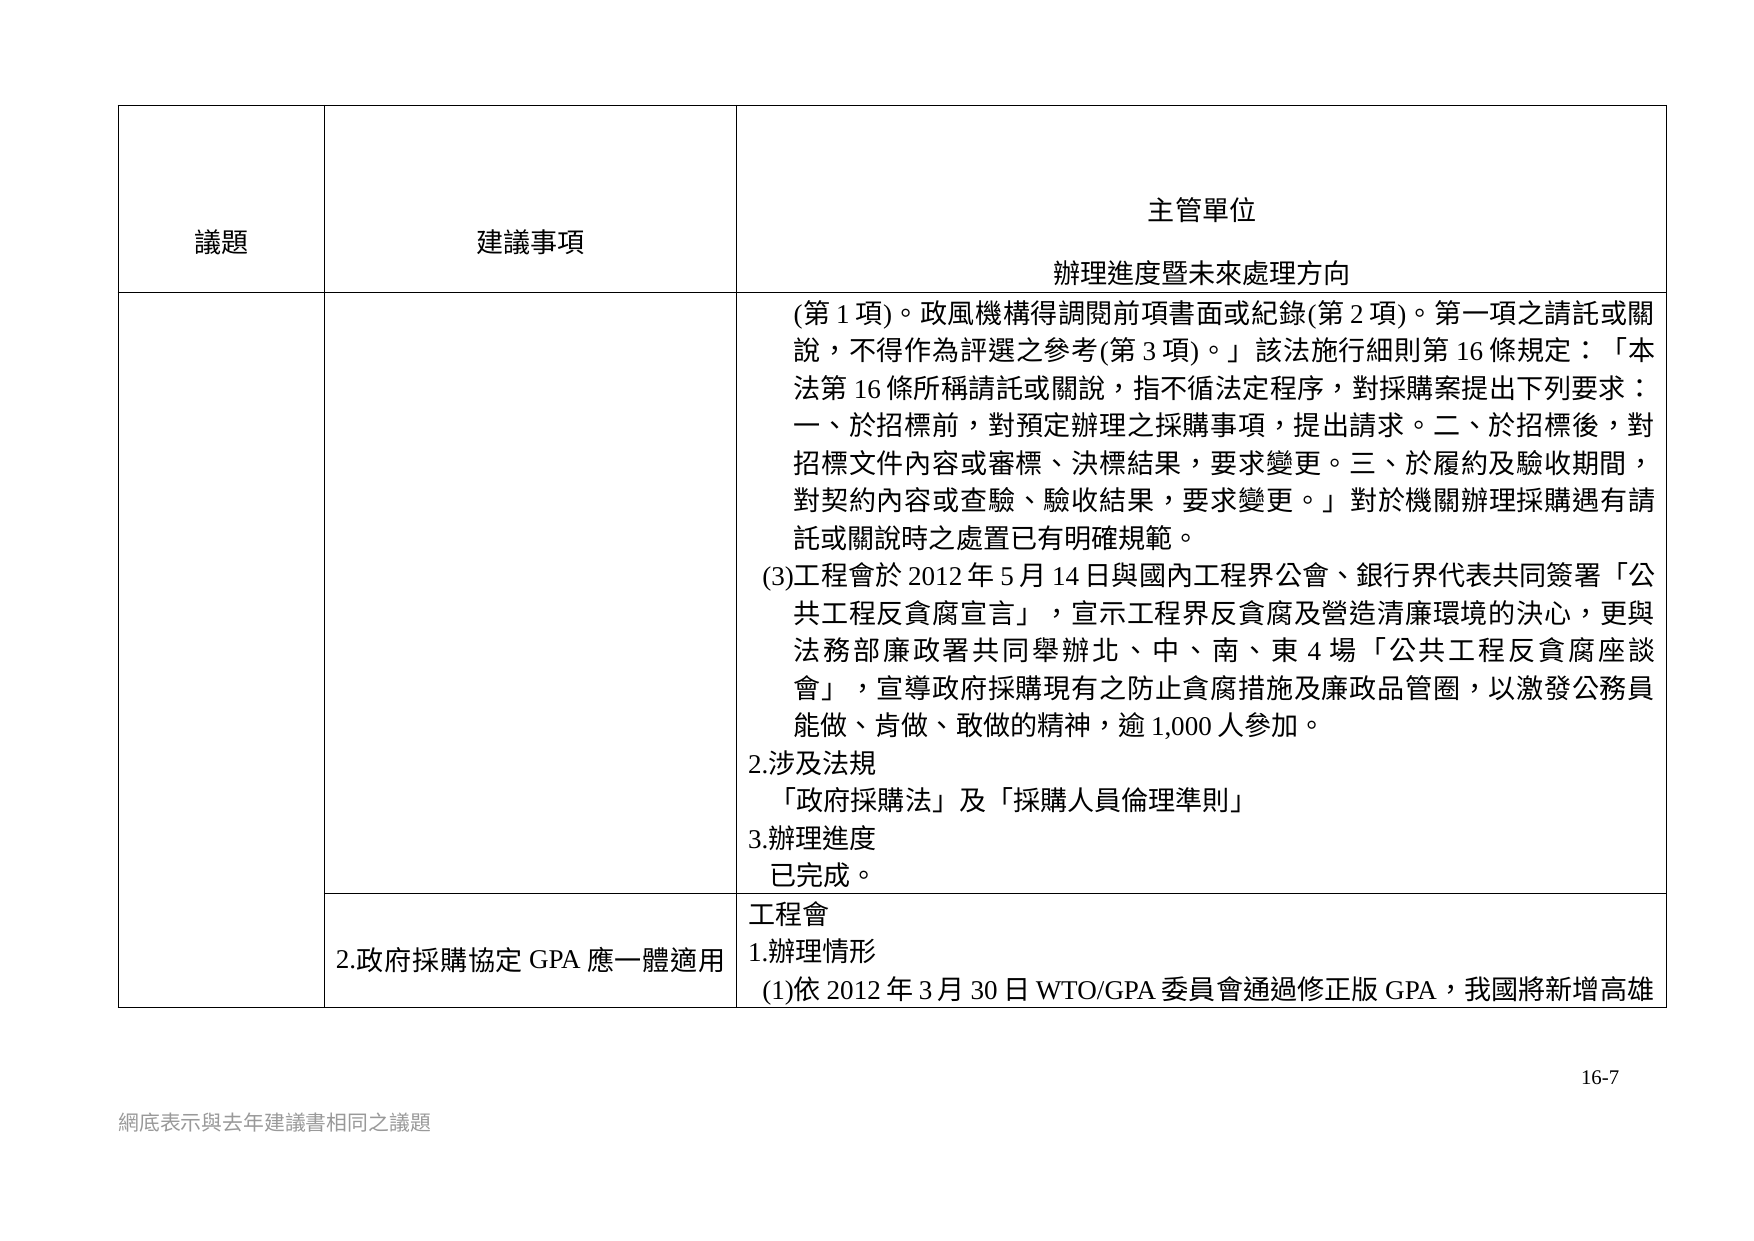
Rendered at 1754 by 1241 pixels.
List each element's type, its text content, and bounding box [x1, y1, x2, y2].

table_header 議題 [119, 106, 324, 292]
table_cell 工程會 1.辦理情形 (1)依2012年3月30日WTO/GPA委員會通過修正版GPA，我國將新增高雄 [737, 894, 1666, 1007]
table_cell [325, 293, 736, 893]
table_header 主管單位 辦理進度暨未來處理方向 [737, 106, 1666, 292]
table_cell (第1項)。政風機構得調閱前項書面或紀錄(第2項)。第一項之請託或關說，不得作為評選之參考(第3項)。」該法施行細則第16條規定：「本法第16條所稱請託或關說，指不循法定程序，對採購案提出下列要求：一、於招標前，對預定辦理之採購事項，提出請求。二、於招標後，對招標文件內容或審標、決標結果，要求變更。三、於履約及驗收期間，對契約內容或查驗、驗收結果，要求變更。」對於機關辦理採購遇有請託或關說時之處置已有明確規範。 (3)工程會於2012年5月14日與國內工程界公會、銀行界代表共同簽署「公共工程反貪腐宣言」，宣示工程界反貪腐及營造清廉環境的決心，更與法務部廉政署共同舉辦北、中、南、東4場「公共工程反貪腐座談會」，宣導政府採購現有之防止貪腐措施及廉政品管圈，以激發公務員能做、肯做、敢做的精神，逾1,000人參加。 2.涉及法規 「政府採購法」及「採購人員倫理準則」 3.辦理進度 已完成。 [737, 293, 1666, 893]
table_header 建議事項 [325, 106, 736, 292]
table_cell [119, 293, 324, 1007]
table_cell 2.政府採購協定GPA應一體適用 [325, 894, 736, 1007]
